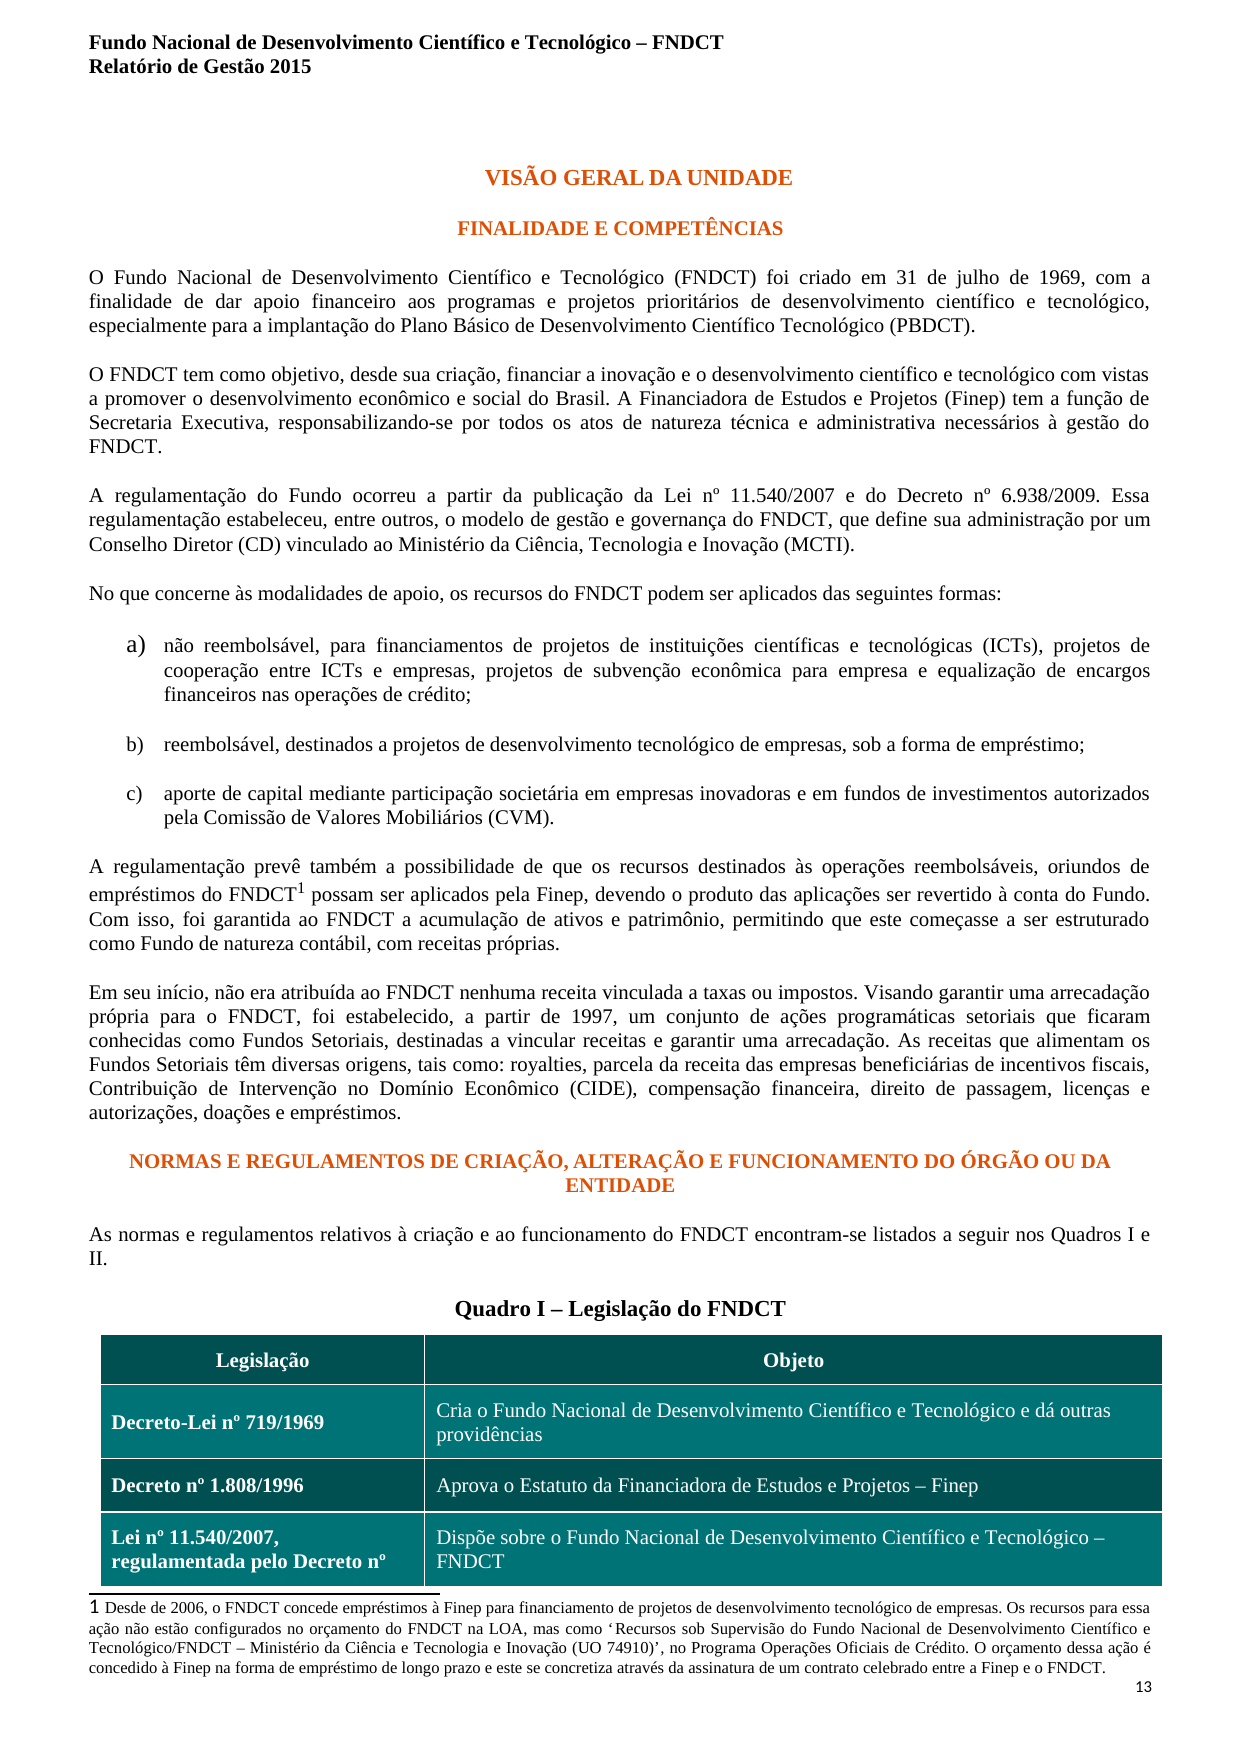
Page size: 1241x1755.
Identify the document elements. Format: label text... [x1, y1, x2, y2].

text A regulamentação prevê também a possibilidade de que os recursos destinados às operações reembolsáveis, oriundos de empréstimos do FNDCT possam ser aplicados pela Finep, devendo o produto das aplicações ser revertido à conta do Fundo. Com isso, foi garantida ao FNDCT a acumulação de ativos e patrimônio, permitindo que este começasse a ser estruturado como Fundo de natureza contábil, com receitas próprias. [89, 854, 1152, 954]
list não reembolsável, para financiamentos de projetos de instituições científicas e tecnológicas (ICTs), projetos de cooperação entre ICTs e empresas, projetos de subvenção econômica para empresa e equalização de encargos financeiros nas operações de crédito; [126, 629, 1152, 706]
list reembolsável, destinados a projetos de desenvolvimento tecnológico de empresas, sob a forma de empréstimo; [126, 731, 1152, 756]
subtitle NORMAS E REGULAMENTOS DE CRIAÇÃO, ALTERAÇÃO E FUNCIONAMENTO DO ÓRGÃO OU DA ENTIDADE [89, 1149, 1152, 1197]
text VISÃO GERAL DA UNIDADE [126, 164, 1152, 191]
text Desde de 2006, o FNDCT concede empréstimos à Finep para financiamento de projetos de desenvolvimento tecnológico de empresas. Os recursos para essa ação não estão configurados no orçamento do FNDCT na LOA, mas como ‘Recursos sob Supervisão do Fundo Nacional de Desenvolvimento Científico e Tecnológico/FNDCT – Ministério da Ciência e Tecnologia e Inovação (UO 74910)’, no Programa Operações Oficiais de Crédito. O orçamento dessa ação é concedido à Finep na forma de empréstimo de longo prazo e este se concretiza através da assinatura de um contrato celebrado entre a Finep e o FNDCT. [89, 1594, 1152, 1677]
text Quadro I – Legislação do FNDCT [89, 1295, 1152, 1322]
table_cell Dispõe sobre o Fundo Nacional de Desenvolvimento Científico e Tecnológico – FNDCT [425, 1513, 1162, 1586]
table_header Objeto [425, 1335, 1162, 1384]
table_cell Decreto-Lei nº 719/1969 [101, 1385, 424, 1458]
table_cell Aprova o Estatuto da Financiadora de Estudos e Projetos – Finep [425, 1459, 1162, 1511]
table_cell Cria o Fundo Nacional de Desenvolvimento Científico e Tecnológico e dá outras providências [425, 1385, 1162, 1458]
subtitle FINALIDADE E COMPETÊNCIAS [89, 216, 1152, 240]
text Em seu início, não era atribuída ao FNDCT nenhuma receita vinculada a taxas ou impostos. Visando garantir uma arrecadação própria para o FNDCT, foi estabelecido, a partir de 1997, um conjunto de ações programáticas setoriais que ficaram conhecidas como Fundos Setoriais, destinadas a vincular receitas e garantir uma arrecadação. As receitas que alimentam os Fundos Setoriais têm diversas origens, tais como: royalties, parcela da receita das empresas beneficiárias de incentivos fiscais, Contribuição de Intervenção no Domínio Econômico (CIDE), compensação financeira, direito de passagem, licenças e autorizações, doações e empréstimos. [89, 979, 1152, 1124]
text O Fundo Nacional de Desenvolvimento Científico e Tecnológico (FNDCT) foi criado em 31 de julho de 1969, com a finalidade de dar apoio financeiro aos programas e projetos prioritários de desenvolvimento científico e tecnológico, especialmente para a implantação do Plano Básico de Desenvolvimento Científico Tecnológico (PBDCT). [89, 265, 1152, 337]
text As normas e regulamentos relativos à criação e ao funcionamento do FNDCT encontram-se listados a seguir nos Quadros I e II. [89, 1222, 1152, 1270]
text O FNDCT tem como objetivo, desde sua criação, financiar a inovação e o desenvolvimento científico e tecnológico com vistas a promover o desenvolvimento econômico e social do Brasil. A Financiadora de Estudos e Projetos (Finep) tem a função de Secretaria Executiva, responsabilizando-se por todos os atos de natureza técnica e administrativa necessários à gestão do FNDCT. [89, 362, 1152, 458]
text No que concerne às modalidades de apoio, os recursos do FNDCT podem ser aplicados das seguintes formas: [89, 581, 1152, 604]
list aporte de capital mediante participação societária em empresas inovadoras e em fundos de investimentos autorizados pela Comissão de Valores Mobiliários (CVM). [126, 781, 1152, 829]
table_cell Decreto nº 1.808/1996 [101, 1459, 424, 1511]
text A regulamentação do Fundo ocorreu a partir da publicação da Lei nº 11.540/2007 e do Decreto nº 6.938/2009. Essa regulamentação estabeleceu, entre outros, o modelo de gestão e governança do FNDCT, que define sua administração por um Conselho Diretor (CD) vinculado ao Ministério da Ciência, Tecnologia e Inovação (MCTI). [89, 483, 1152, 556]
table_cell Lei nº 11.540/2007, regulamentada pelo Decreto nº [101, 1513, 424, 1586]
table_header Legislação [101, 1335, 424, 1384]
